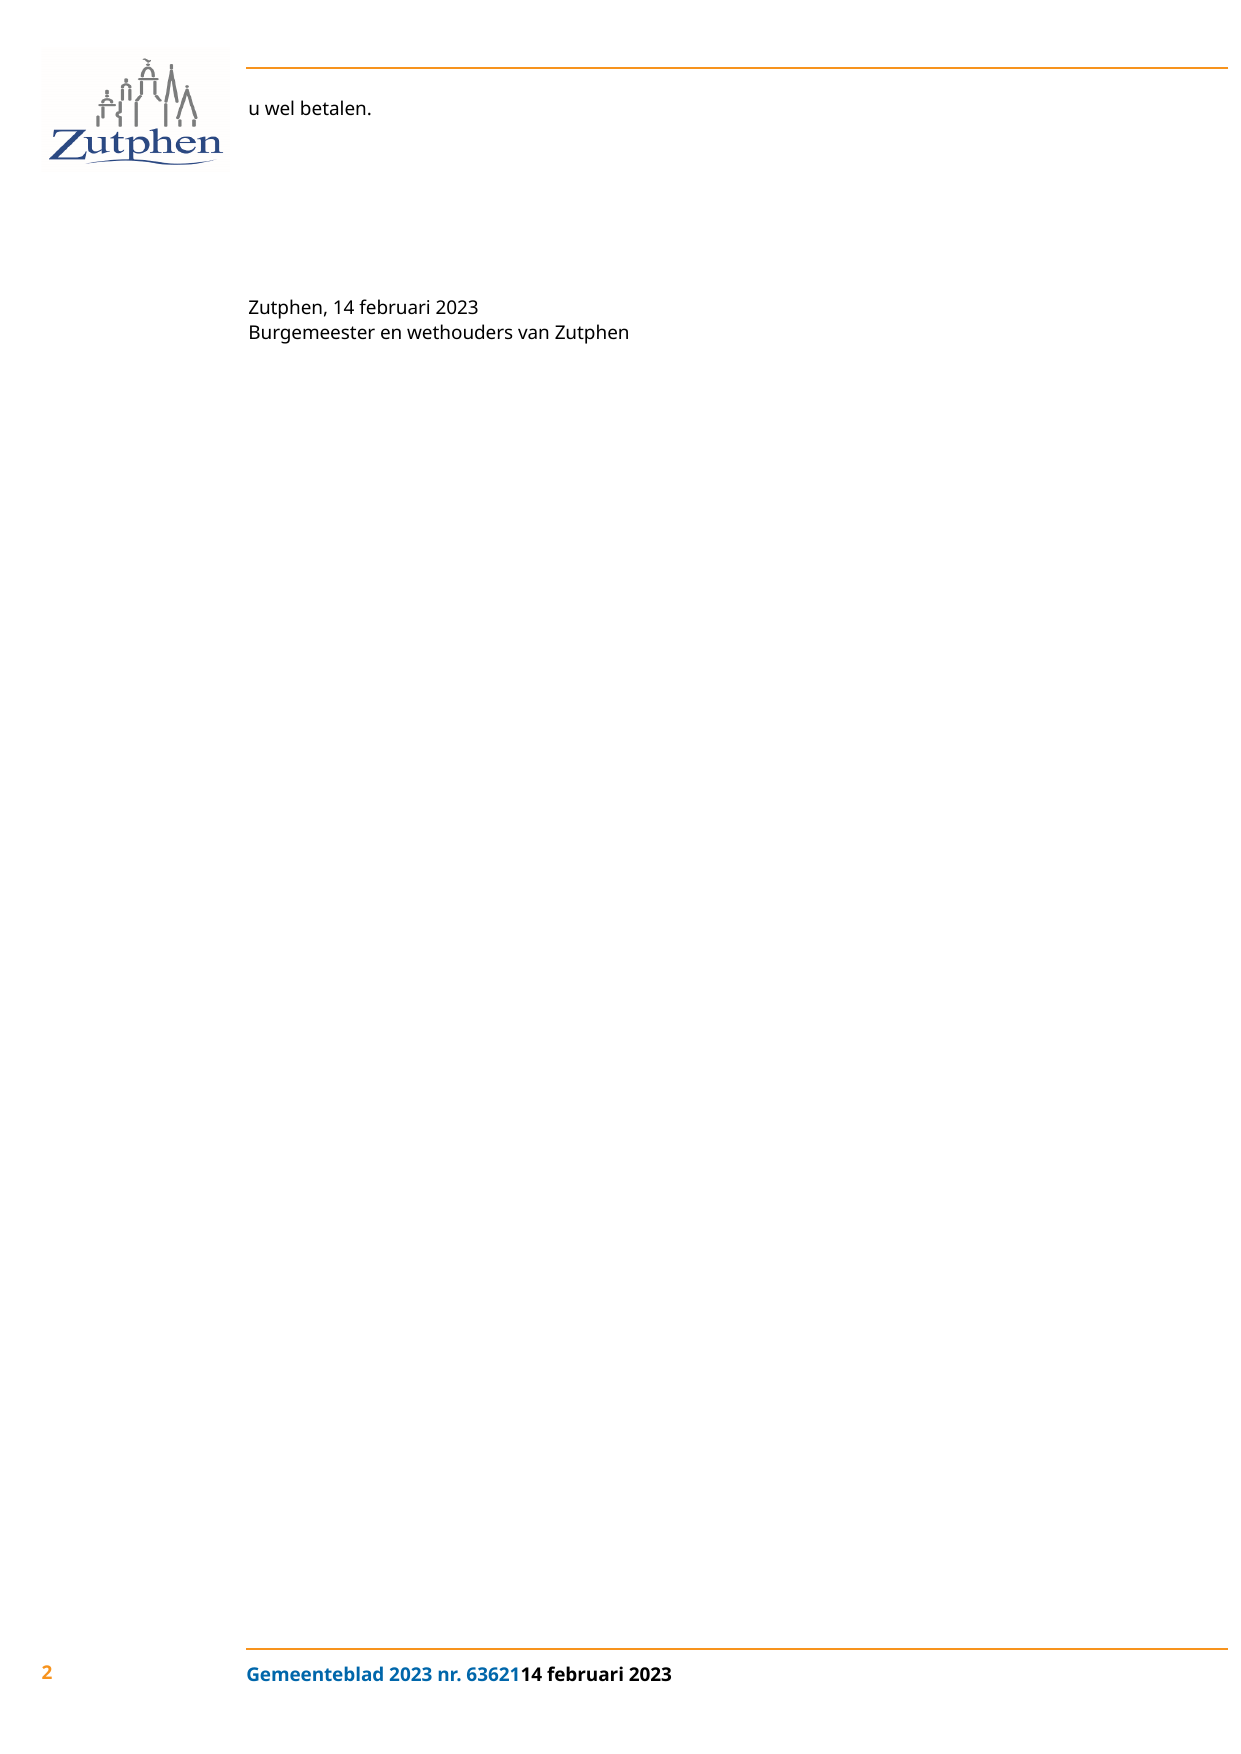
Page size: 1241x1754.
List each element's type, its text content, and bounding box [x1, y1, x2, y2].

text Zutphen, 14 februari 2023 [248, 294, 1152, 319]
picture [41, 47, 231, 172]
text Burgemeester en wethouders van Zutphen [248, 319, 1152, 345]
text u wel betalen. [248, 95, 1152, 121]
